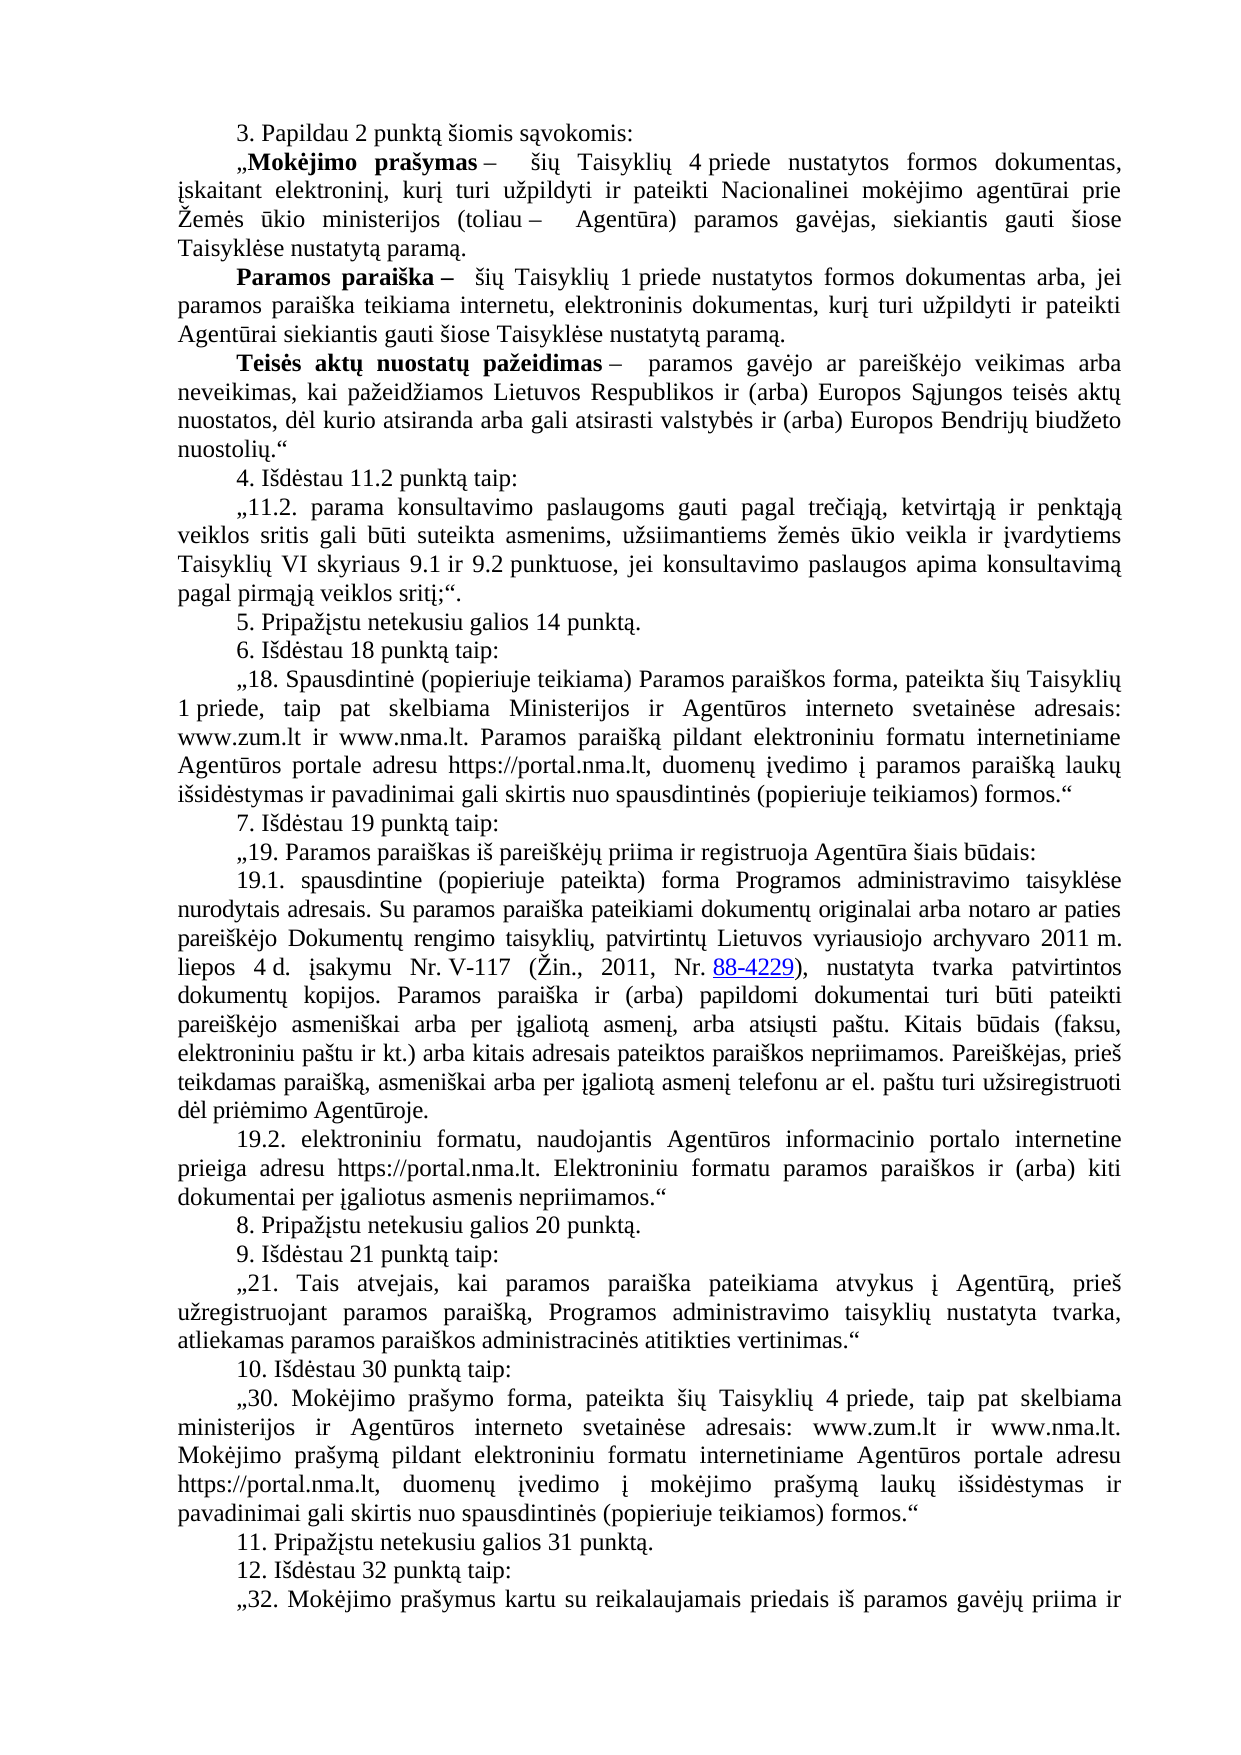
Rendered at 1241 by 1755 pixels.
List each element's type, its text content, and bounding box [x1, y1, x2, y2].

text Paramos paraiška – šių Taisyklių 1 priede nustatytos formos dokumentas arba, jei paramos paraiška teikiama internetu, elektroninis dokumentas, kurį turi užpildyti ir pateikti Agentūrai siekiantis gauti šiose Taisyklėse nustatytą paramą. [177, 262, 1122, 348]
text 4. Išdėstau 11.2 punktą taip: [177, 463, 1122, 492]
text 12. Išdėstau 32 punktą taip: [177, 1556, 1122, 1584]
text 11. Pripažįstu netekusiu galios 31 punktą. [177, 1527, 1122, 1556]
text 10. Išdėstau 30 punktą taip: [177, 1354, 1122, 1383]
text „30. Mokėjimo prašymo forma, pateikta šių Taisyklių 4 priede, taip pat skelbiama ministerijos ir Agentūros interneto svetainėse adresais: www.zum.lt ir www.nma.lt. Mokėjimo prašymą pildant elektroniniu formatu internetiniame Agentūros portale adresu https://portal.nma.lt, duomenų įvedimo į mokėjimo prašymą laukų išsidėstymas ir pavadinimai gali skirtis nuo spausdintinės (popieriuje teikiamos) formos.“ [177, 1383, 1122, 1527]
text 3. Papildau 2 punktą šiomis sąvokomis: [177, 118, 1122, 147]
text 19.2. elektroniniu formatu, naudojantis Agentūros informacinio portalo internetine prieiga adresu https://portal.nma.lt. Elektroniniu formatu paramos paraiškos ir (arba) kiti dokumentai per įgaliotus asmenis nepriimamos.“ [177, 1124, 1122, 1211]
text 19.1. spausdintine (popieriuje pateikta) forma Programos administravimo taisyklėse nurodytais adresais. Su paramos paraiška pateikiami dokumentų originalai arba notaro ar paties pareiškėjo Dokumentų rengimo taisyklių, patvirtintų Lietuvos vyriausiojo archyvaro 2011 m. liepos 4 d. įsakymu Nr. V-117 (Žin., 2011, Nr. 88-4229), nustatyta tvarka patvirtintos dokumentų kopijos. Paramos paraiška ir (arba) papildomi dokumentai turi būti pateikti pareiškėjo asmeniškai arba per įgaliotą asmenį, arba atsiųsti paštu. Kitais būdais (faksu, elektroniniu paštu ir kt.) arba kitais adresais pateiktos paraiškos nepriimamos. Pareiškėjas, prieš teikdamas paraišką, asmeniškai arba per įgaliotą asmenį telefonu ar el. paštu turi užsiregistruoti dėl priėmimo Agentūroje. [177, 866, 1122, 1124]
text 5. Pripažįstu netekusiu galios 14 punktą. [177, 607, 1122, 636]
text „18. Spausdintinė (popieriuje teikiama) Paramos paraiškos forma, pateikta šių Taisyklių 1 priede, taip pat skelbiama Ministerijos ir Agentūros interneto svetainėse adresais: www.zum.lt ir www.nma.lt. Paramos paraišką pildant elektroniniu formatu internetiniame Agentūros portale adresu https://portal.nma.lt, duomenų įvedimo į paramos paraišką laukų išsidėstymas ir pavadinimai gali skirtis nuo spausdintinės (popieriuje teikiamos) formos.“ [177, 664, 1122, 808]
text 9. Išdėstau 21 punktą taip: [177, 1239, 1122, 1268]
text „11.2. parama konsultavimo paslaugoms gauti pagal trečiąją, ketvirtąją ir penktąją veiklos sritis gali būti suteikta asmenims, užsiimantiems žemės ūkio veikla ir įvardytiems Taisyklių VI skyriaus 9.1 ir 9.2 punktuose, jei konsultavimo paslaugos apima konsultavimą pagal pirmąją veiklos sritį;“. [177, 492, 1122, 607]
text 8. Pripažįstu netekusiu galios 20 punktą. [177, 1211, 1122, 1239]
text „19. Paramos paraiškas iš pareiškėjų priima ir registruoja Agentūra šiais būdais: [177, 837, 1122, 866]
text 7. Išdėstau 19 punktą taip: [177, 808, 1122, 837]
text 6. Išdėstau 18 punktą taip: [177, 636, 1122, 664]
text „Mokėjimo prašymas – šių Taisyklių 4 priede nustatytos formos dokumentas, įskaitant elektroninį, kurį turi užpildyti ir pateikti Nacionalinei mokėjimo agentūrai prie Žemės ūkio ministerijos (toliau – Agentūra) paramos gavėjas, siekiantis gauti šiose Taisyklėse nustatytą paramą. [177, 147, 1122, 262]
text „21. Tais atvejais, kai paramos paraiška pateikiama atvykus į Agentūrą, prieš užregistruojant paramos paraišką, Programos administravimo taisyklių nustatyta tvarka, atliekamas paramos paraiškos administracinės atitikties vertinimas.“ [177, 1268, 1122, 1354]
text Teisės aktų nuostatų pažeidimas – paramos gavėjo ar pareiškėjo veikimas arba neveikimas, kai pažeidžiamos Lietuvos Respublikos ir (arba) Europos Sąjungos teisės aktų nuostatos, dėl kurio atsiranda arba gali atsirasti valstybės ir (arba) Europos Bendrijų biudžeto nuostolių.“ [177, 348, 1122, 463]
text „32. Mokėjimo prašymus kartu su reikalaujamais priedais iš paramos gavėjų priima ir [177, 1584, 1122, 1613]
